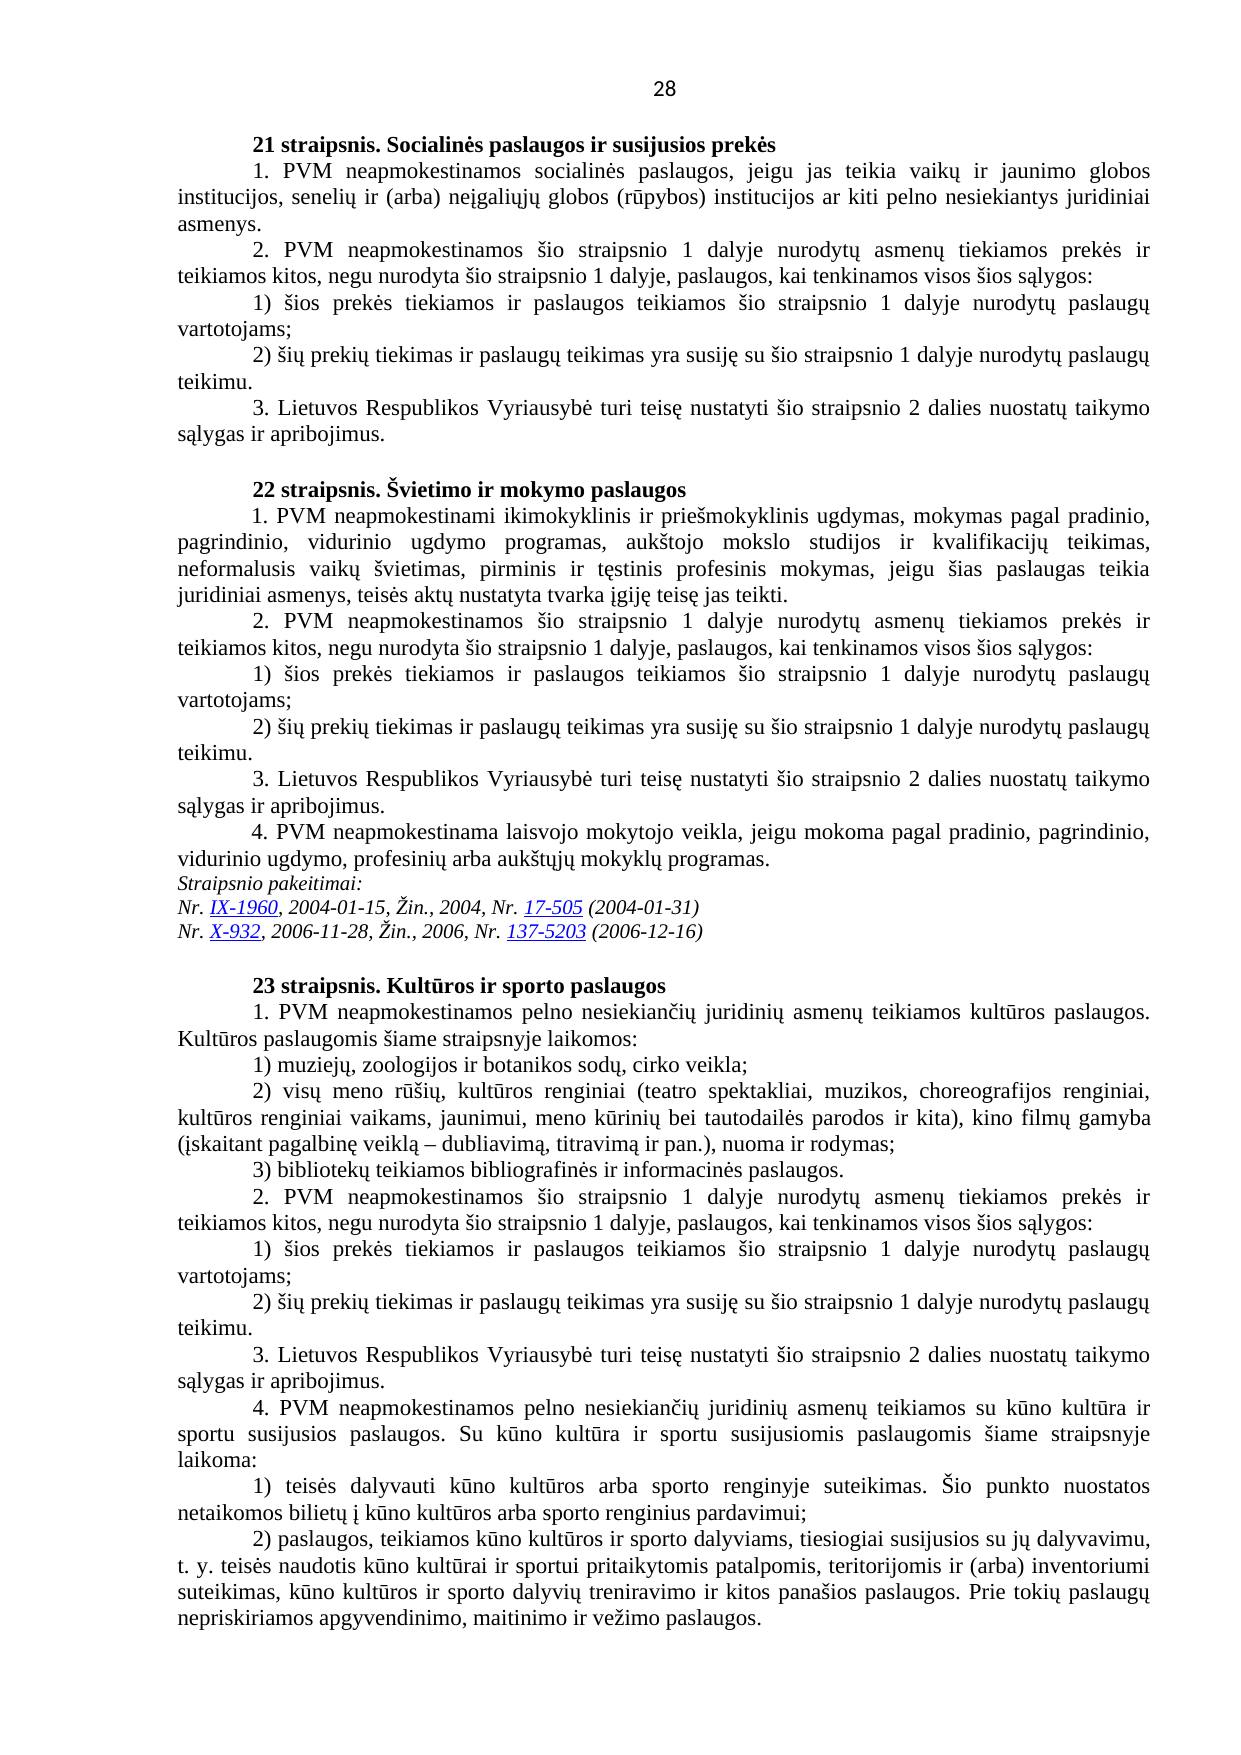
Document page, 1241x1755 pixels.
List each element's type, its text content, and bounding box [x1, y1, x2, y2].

text 22 straipsnis. Švietimo ir mokymo paslaugos [177, 476, 1152, 502]
text 4. PVM neapmokestinamos pelno nesiekiančių juridinių asmenų teikiamos su kūno kultūra ir sportu susijusios paslaugos. Su kūno kultūra ir sportu susijusiomis paslaugomis šiame straipsnyje laikoma: [177, 1393, 1152, 1473]
text 1. PVM neapmokestinamos pelno nesiekiančių juridinių asmenų teikiamos kultūros paslaugos. Kultūros paslaugomis šiame straipsnyje laikomos: [177, 998, 1152, 1051]
text 1. PVM neapmokestinamos socialinės paslaugos, jeigu jas teikia vaikų ir jaunimo globos institucijos, senelių ir (arba) neįgaliųjų globos (rūpybos) institucijos ar kiti pelno nesiekiantys juridiniai asmenys. [177, 157, 1152, 236]
text 4. PVM neapmokestinama laisvojo mokytojo veikla, jeigu mokoma pagal pradinio, pagrindinio, vidurinio ugdymo, profesinių arba aukštųjų mokyklų programas. [177, 818, 1152, 871]
text 21 straipsnis. Socialinės paslaugos ir susijusios prekės [177, 131, 1152, 157]
text 2) šių prekių tiekimas ir paslaugų teikimas yra susiję su šio straipsnio 1 dalyje nurodytų paslaugų teikimu. [177, 1288, 1152, 1341]
text Nr. X-932, 2006-11-28, Žin., 2006, Nr. 137-5203 (2006-12-16) [177, 919, 1152, 943]
text 1) teisės dalyvauti kūno kultūros arba sporto renginyje suteikimas. Šio punkto nuostatos netaikomos bilietų į kūno kultūros arba sporto renginius pardavimui; [177, 1473, 1152, 1525]
text 3. Lietuvos Respublikos Vyriausybė turi teisę nustatyti šio straipsnio 2 dalies nuostatų taikymo sąlygas ir apribojimus. [177, 766, 1152, 818]
text 1) šios prekės tiekiamos ir paslaugos teikiamos šio straipsnio 1 dalyje nurodytų paslaugų vartotojams; [177, 660, 1152, 713]
text 1. PVM neapmokestinami ikimokyklinis ir priešmokyklinis ugdymas, mokymas pagal pradinio, pagrindinio, vidurinio ugdymo programas, aukštojo mokslo studijos ir kvalifikacijų teikimas, neformalusis vaikų švietimas, pirminis ir tęstinis profesinis mokymas, jeigu šias paslaugas teikia juridiniai asmenys, teisės aktų nustatyta tvarka įgiję teisę jas teikti. [177, 502, 1152, 607]
text 2. PVM neapmokestinamos šio straipsnio 1 dalyje nurodytų asmenų tiekiamos prekės ir teikiamos kitos, negu nurodyta šio straipsnio 1 dalyje, paslaugos, kai tenkinamos visos šios sąlygos: [177, 236, 1152, 289]
text 2) paslaugos, teikiamos kūno kultūros ir sporto dalyviams, tiesiogiai susijusios su jų dalyvavimu, t. y. teisės naudotis kūno kultūrai ir sportui pritaikytomis patalpomis, teritorijomis ir (arba) inventoriumi suteikimas, kūno kultūros ir sporto dalyvių treniravimo ir kitos panašios paslaugos. Prie tokių paslaugų nepriskiriamos apgyvendinimo, maitinimo ir vežimo paslaugos. [177, 1525, 1152, 1631]
text 2. PVM neapmokestinamos šio straipsnio 1 dalyje nurodytų asmenų tiekiamos prekės ir teikiamos kitos, negu nurodyta šio straipsnio 1 dalyje, paslaugos, kai tenkinamos visos šios sąlygos: [177, 607, 1152, 660]
text Straipsnio pakeitimai: [177, 871, 1152, 895]
text 3) bibliotekų teikiamos bibliografinės ir informacinės paslaugos. [177, 1156, 1152, 1183]
text 1) šios prekės tiekiamos ir paslaugos teikiamos šio straipsnio 1 dalyje nurodytų paslaugų vartotojams; [177, 1235, 1152, 1288]
text 23 straipsnis. Kultūros ir sporto paslaugos [177, 972, 1152, 998]
text 3. Lietuvos Respublikos Vyriausybė turi teisę nustatyti šio straipsnio 2 dalies nuostatų taikymo sąlygas ir apribojimus. [177, 394, 1152, 447]
text 1) muziejų, zoologijos ir botanikos sodų, cirko veikla; [177, 1051, 1152, 1077]
text 2) visų meno rūšių, kultūros renginiai (teatro spektakliai, muzikos, choreografijos renginiai, kultūros renginiai vaikams, jaunimui, meno kūrinių bei tautodailės parodos ir kita), kino filmų gamyba (įskaitant pagalbinę veiklą – dubliavimą, titravimą ir pan.), nuoma ir rodymas; [177, 1077, 1152, 1156]
text 3. Lietuvos Respublikos Vyriausybė turi teisę nustatyti šio straipsnio 2 dalies nuostatų taikymo sąlygas ir apribojimus. [177, 1341, 1152, 1393]
text 2) šių prekių tiekimas ir paslaugų teikimas yra susiję su šio straipsnio 1 dalyje nurodytų paslaugų teikimu. [177, 713, 1152, 766]
text Nr. IX-1960, 2004-01-15, Žin., 2004, Nr. 17-505 (2004-01-31) [177, 895, 1152, 919]
text 1) šios prekės tiekiamos ir paslaugos teikiamos šio straipsnio 1 dalyje nurodytų paslaugų vartotojams; [177, 289, 1152, 341]
text 2) šių prekių tiekimas ir paslaugų teikimas yra susiję su šio straipsnio 1 dalyje nurodytų paslaugų teikimu. [177, 341, 1152, 394]
text 2. PVM neapmokestinamos šio straipsnio 1 dalyje nurodytų asmenų tiekiamos prekės ir teikiamos kitos, negu nurodyta šio straipsnio 1 dalyje, paslaugos, kai tenkinamos visos šios sąlygos: [177, 1183, 1152, 1235]
